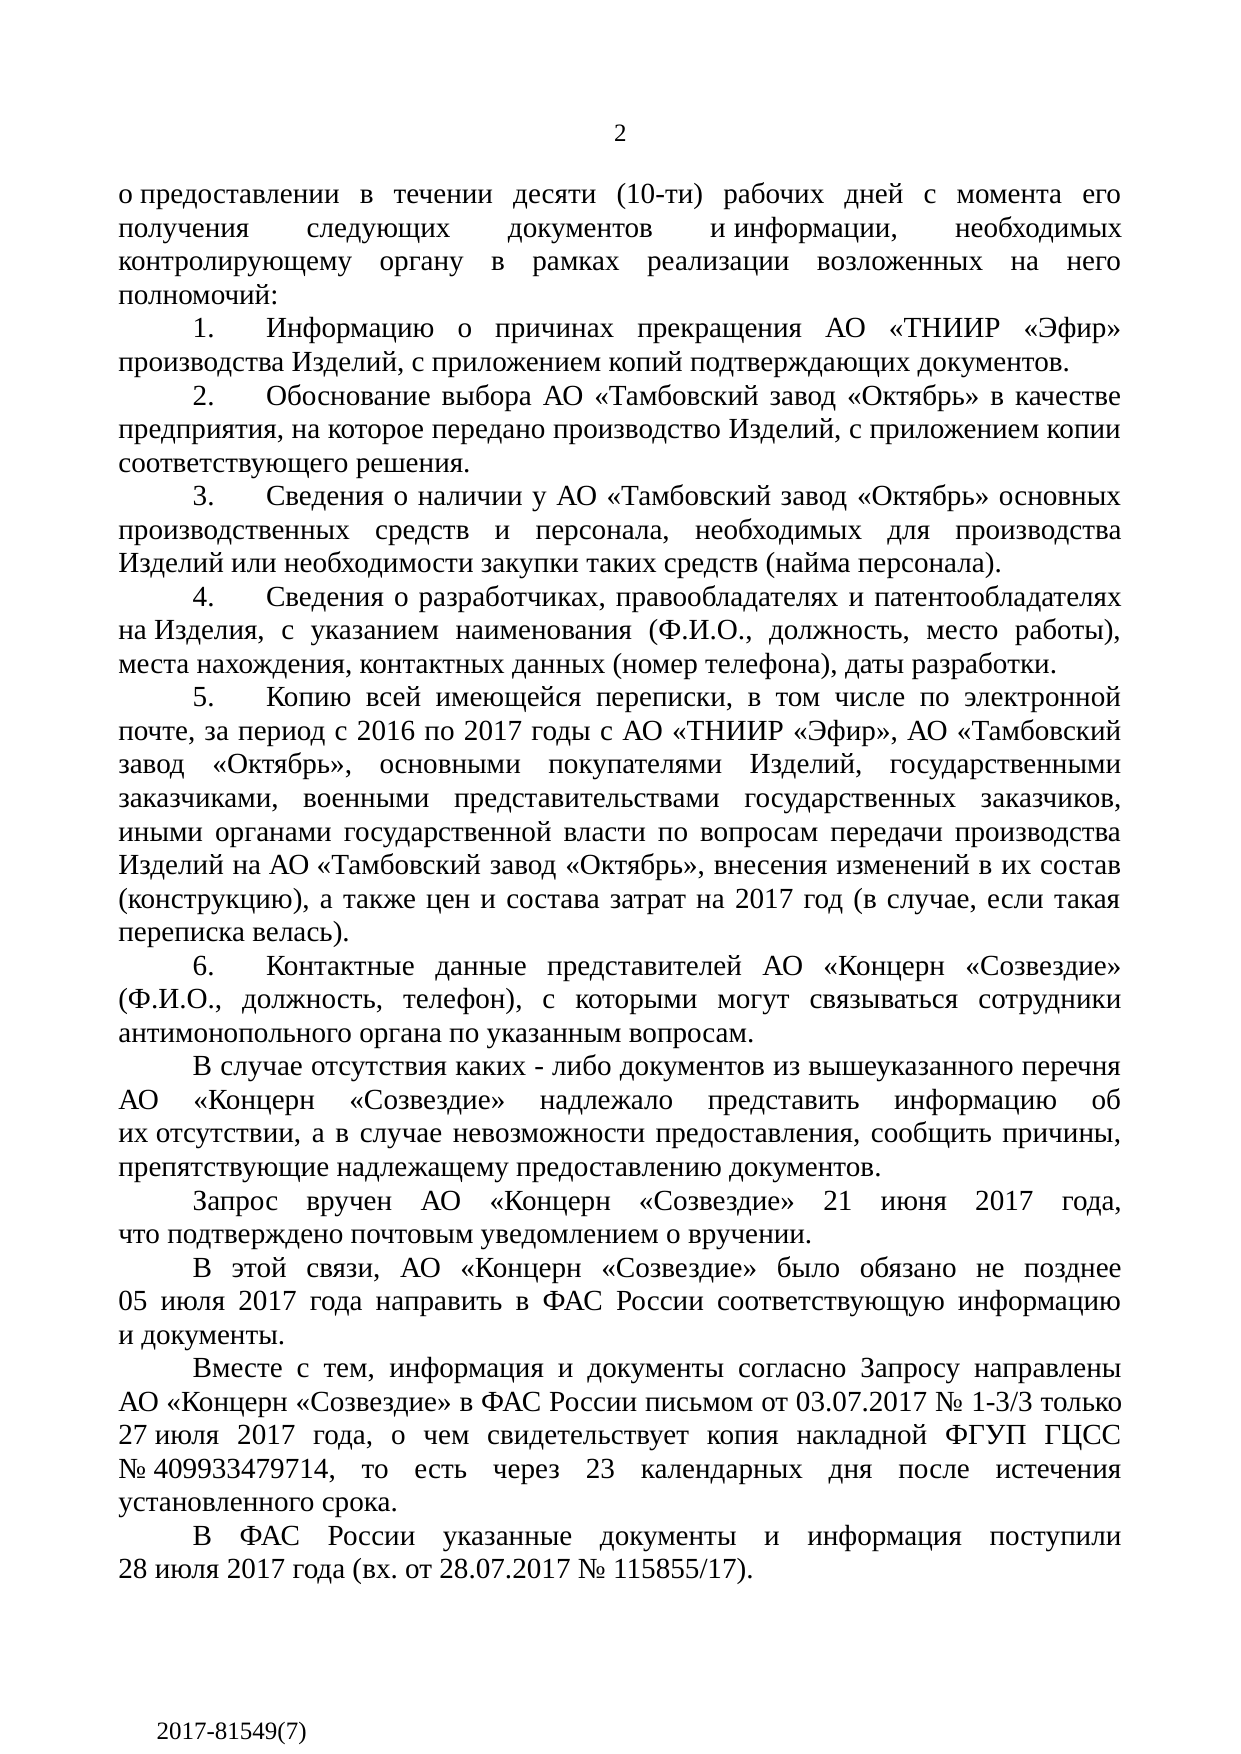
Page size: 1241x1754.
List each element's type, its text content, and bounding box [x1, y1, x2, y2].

text 1. Информацию о причинах прекращения АО «ТНИИР «Эфир» производства Изделий, с приложением копий подтверждающих документов. [118, 311, 1122, 378]
text 4. Сведения о разработчиках, правообладателях и патентообладателях на Изделия, с указанием наименования (Ф.И.О., должность, место работы), места нахождения, контактных данных (номер телефона), даты разработки. [118, 579, 1122, 679]
text 6. Контактные данные представителей АО «Концерн «Созвездие» (Ф.И.О., должность, телефон), с которыми могут связываться сотрудники антимонопольного органа по указанным вопросам. [118, 948, 1122, 1048]
text В случае отсутствия каких - либо документов из вышеуказанного перечня АО «Концерн «Созвездие» надлежало представить информацию об их отсутствии, а в случае невозможности предоставления, сообщить причины, препятствующие надлежащему предоставлению документов. [118, 1048, 1122, 1183]
text 2. Обоснование выбора АО «Тамбовский завод «Октябрь» в качестве предприятия, на которое передано производство Изделий, с приложением копии соответствующего решения. [118, 378, 1122, 478]
text В этой связи, АО «Концерн «Созвездие» было обязано не позднее 05 июля 2017 года направить в ФАС России соответствующую информацию и документы. [118, 1250, 1122, 1350]
text 3. Сведения о наличии у АО «Тамбовский завод «Октябрь» основных производственных средств и персонала, необходимых для производства Изделий или необходимости закупки таких средств (найма персонала). [118, 478, 1122, 579]
text 5. Копию всей имеющейся переписки, в том числе по электронной почте, за период с 2016 по 2017 годы с АО «ТНИИР «Эфир», АО «Тамбовский завод «Октябрь», основными покупателями Изделий, государственными заказчиками, военными представительствами государственных заказчиков, иными органами государственной власти по вопросам передачи производства Изделий на АО «Тамбовский завод «Октябрь», внесения изменений в их состав (конструкцию), а также цен и состава затрат на 2017 год (в случае, если такая переписка велась). [118, 679, 1122, 948]
text о предоставлении в течении десяти (10-ти) рабочих дней с момента его получения следующих документов и информации, необходимых контролирующему органу в рамках реализации возложенных на него полномочий: [118, 176, 1122, 311]
text Вместе с тем, информация и документы согласно Запросу направлены АО «Концерн «Созвездие» в ФАС России письмом от 03.07.2017 № 1-3/3 только 27 июля 2017 года, о чем свидетельствует копия накладной ФГУП ГЦСС № 409933479714, то есть через 23 календарных дня после истечения установленного срока. [118, 1350, 1122, 1518]
text Запрос вручен АО «Концерн «Созвездие» 21 июня 2017 года, что подтверждено почтовым уведомлением о вручении. [118, 1183, 1122, 1250]
text В ФАС России указанные документы и информация поступили 28 июля 2017 года (вх. от 28.07.2017 № 115855/17). [118, 1518, 1122, 1585]
